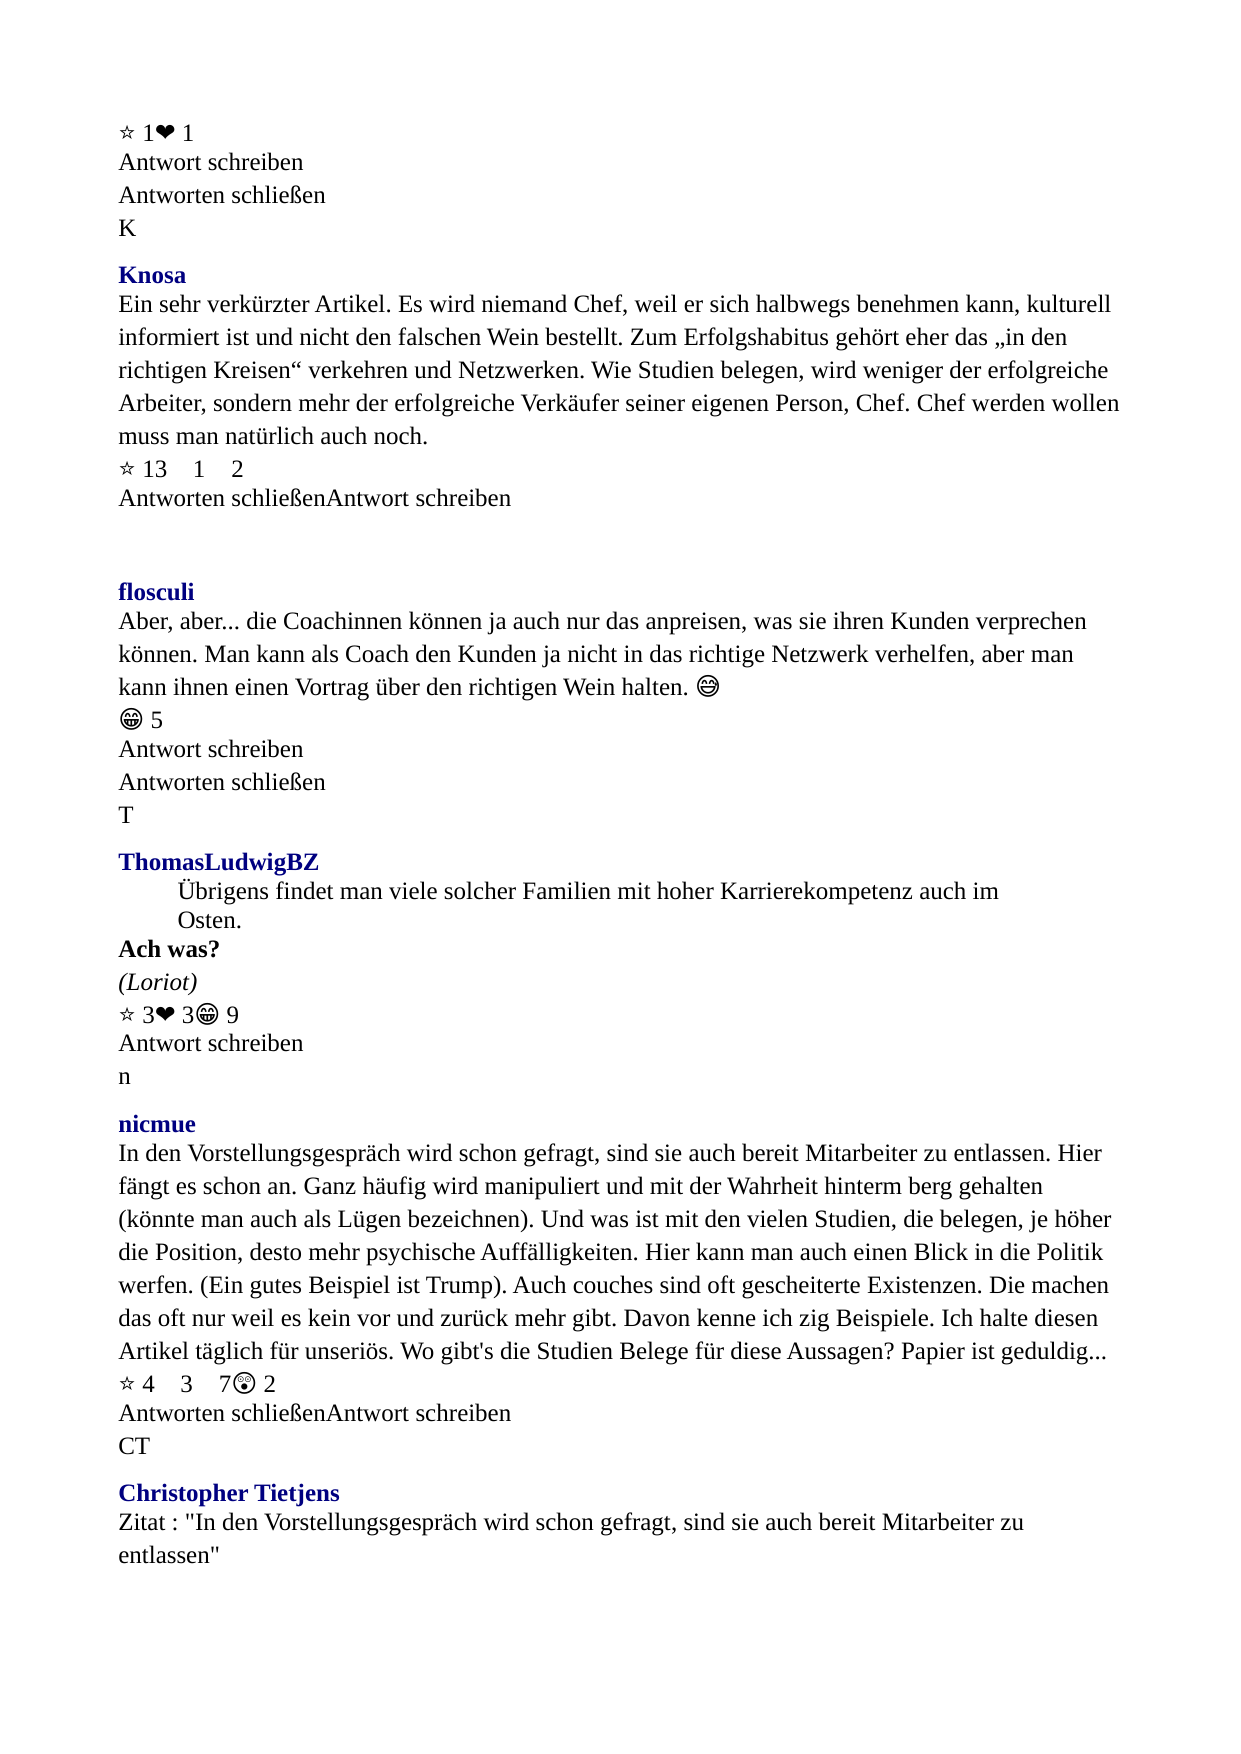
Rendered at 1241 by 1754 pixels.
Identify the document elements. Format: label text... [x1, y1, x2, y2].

text Ein sehr verkürzter Artikel. Es wird niemand Chef, weil er sich halbwegs benehmen kann, kulturell informiert ist und nicht den falschen Wein bestellt. Zum Erfolgshabitus gehört eher das „in den richtigen Kreisen“ verkehren und Netzwerken. Wie Studien belegen, wird weniger der erfolgreiche Arbeiter, sondern mehr der erfolgreiche Verkäufer seiner eigenen Person, Chef. Chef werden wollen muss man natürlich auch noch. [118, 289, 1122, 450]
text ⭐️ 4🙁 3🤨 7😲 2 [118, 1369, 1122, 1398]
text Antworten schließen [118, 767, 1122, 796]
text ⭐️ 3❤️ 3😁 9 [118, 1000, 1122, 1028]
text K [118, 213, 1122, 242]
text Antwort schreiben [118, 1028, 1122, 1057]
subtitle Christopher Tietjens [118, 1478, 1122, 1507]
text n [118, 1061, 1122, 1090]
text Antworten schließen [118, 180, 1122, 209]
text In den Vorstellungsgespräch wird schon gefragt, sind sie auch bereit Mitarbeiter zu entlassen. Hier fängt es schon an. Ganz häufig wird manipuliert und mit der Wahrheit hinterm berg gehalten (könnte man auch als Lügen bezeichnen). Und was ist mit den vielen Studien, die belegen, je höher die Position, desto mehr psychische Auffälligkeiten. Hier kann man auch einen Blick in die Politik werfen. (Ein gutes Beispiel ist Trump). Auch couches sind oft gescheiterte Existenzen. Die machen das oft nur weil es kein vor und zurück mehr gibt. Davon kenne ich zig Beispiele. Ich halte diesen Artikel täglich für unseriös. Wo gibt's die Studien Belege für diese Aussagen? Papier ist geduldig... [118, 1138, 1122, 1365]
text ⭐️ 1❤️ 1 [118, 118, 1122, 147]
text Zitat : "In den Vorstellungsgespräch wird schon gefragt, sind sie auch bereit Mitarbeiter zu entlassen" [118, 1507, 1122, 1569]
text Übrigens findet man viele solcher Familien mit hoher Karrierekompetenz auch im Osten. [177, 876, 1063, 934]
text CT [118, 1431, 1122, 1459]
subtitle Knosa [118, 261, 1122, 289]
subtitle nicmue [118, 1109, 1122, 1138]
subtitle flosculi [118, 577, 1122, 606]
text Ach was? (Loriot) [118, 934, 1122, 995]
text 😁 5 [118, 705, 1122, 734]
text Aber, aber... die Coachinnen können ja auch nur das anpreisen, was sie ihren Kunden verprechen können. Man kann als Coach den Kunden ja nicht in das richtige Netzwerk verhelfen, aber man kann ihnen einen Vortrag über den richtigen Wein halten. 😅 [118, 606, 1122, 701]
subtitle ThomasLudwigBZ [118, 847, 1122, 876]
text Antworten schließenAntwort schreiben [118, 1398, 1122, 1426]
text ⭐️ 13🙁 1🤨 2 [118, 454, 1122, 483]
text Antwort schreiben [118, 147, 1122, 176]
text T [118, 800, 1122, 828]
text Antwort schreiben [118, 734, 1122, 762]
text Antworten schließenAntwort schreiben [118, 483, 1122, 512]
